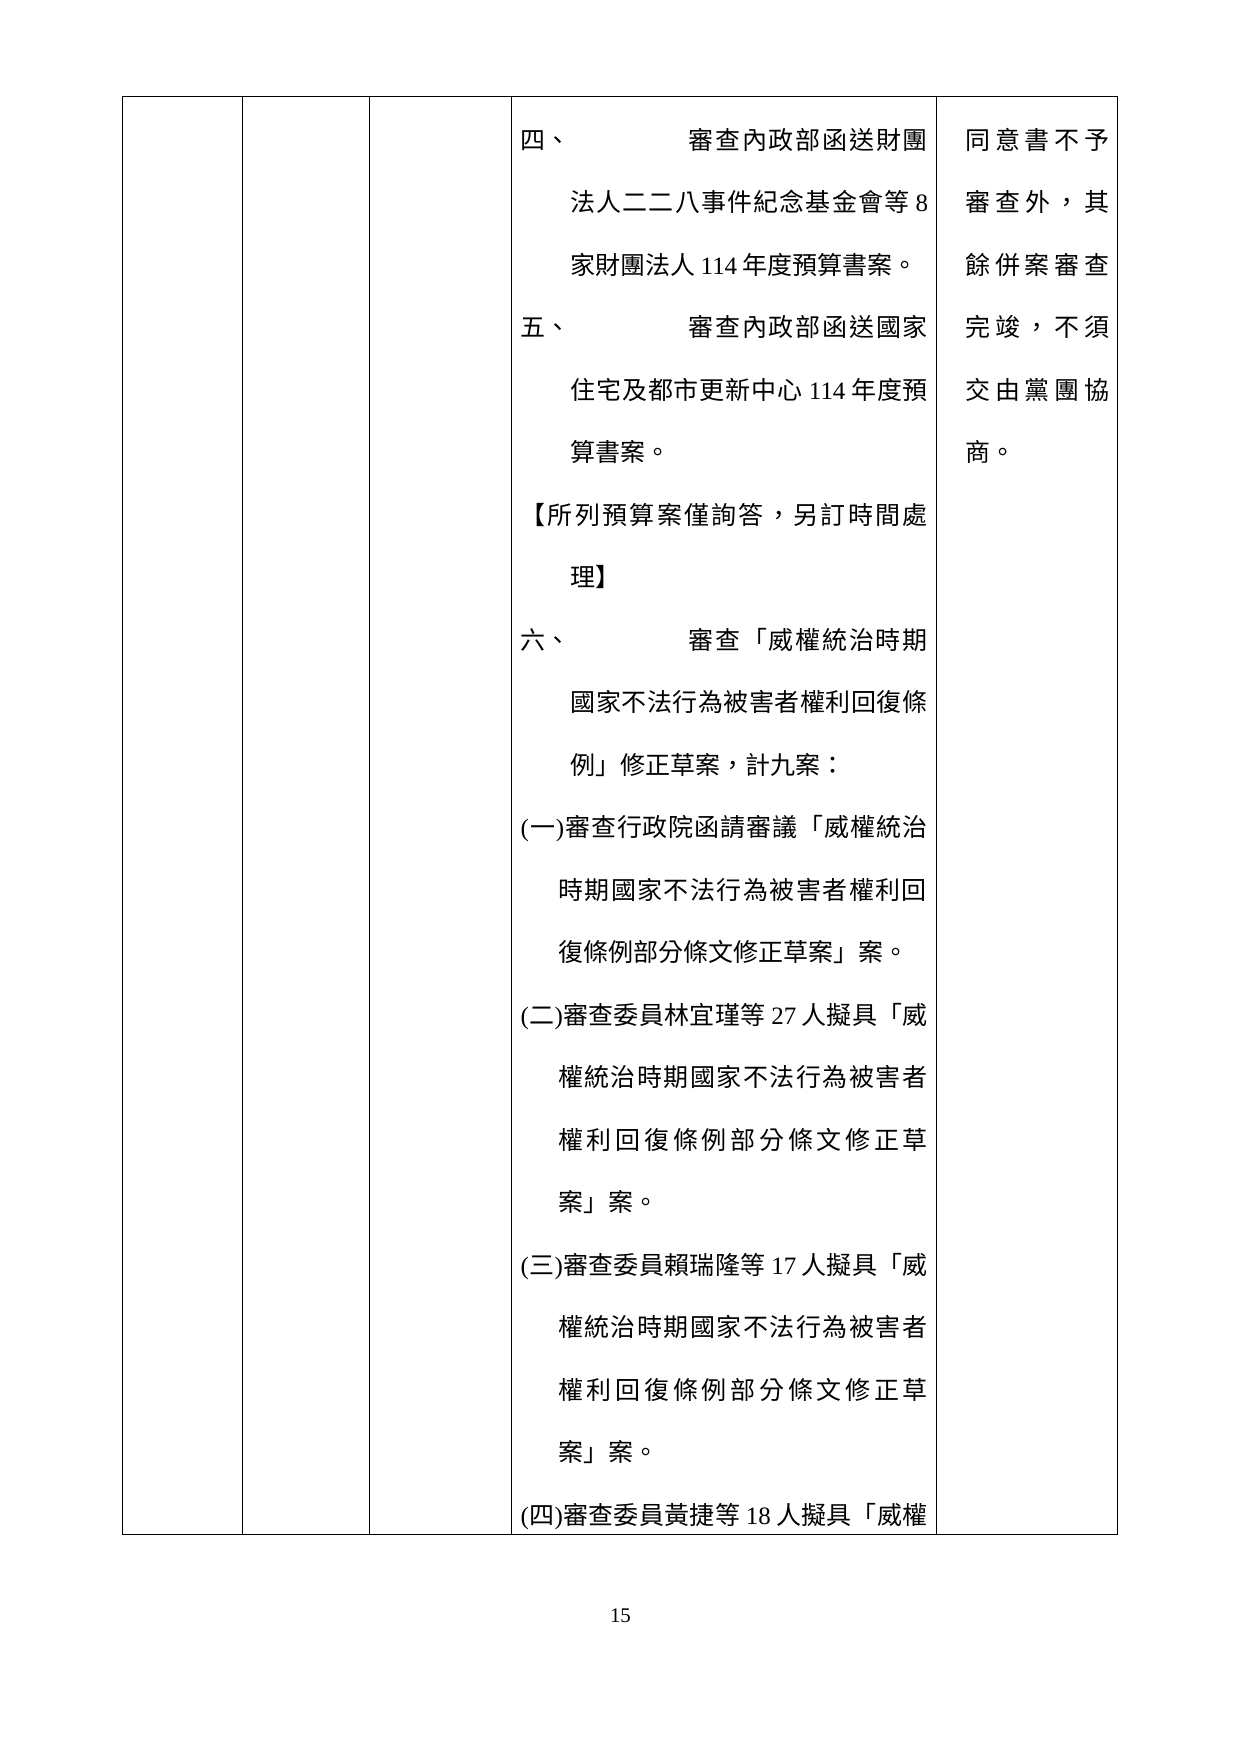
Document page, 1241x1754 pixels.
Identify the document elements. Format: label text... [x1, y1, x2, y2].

table_cell [370, 97, 511, 1534]
table_cell 同意書不予審查外，其餘併案審查完竣，不須交由黨團協商。 [937, 97, 1117, 1534]
table_cell [243, 97, 369, 1534]
table_cell [123, 97, 242, 1534]
table_cell 四、 審查內政部函送財團法人二二八事件紀念基金會等8家財團法人114年度預算書案。 五、 審查內政部函送國家住宅及都市更新中心114年度預算書案。 【所列預算案僅詢答，另訂時間處理】 六、 審查「威權統治時期國家不法行為被害者權利回復條例」修正草案，計九案： (一)審查行政院函請審議「威權統治時期國家不法行為被害者權利回復條例部分條文修正草案」案。 (二)審查委員林宜瑾等27人擬具「威權統治時期國家不法行為被害者權利回復條例部分條文修正草案」案。 (三)審查委員賴瑞隆等17人擬具「威權統治時期國家不法行為被害者權利回復條例部分條文修正草案」案。 (四)審查委員黃捷等18人擬具「威權 [512, 97, 936, 1534]
